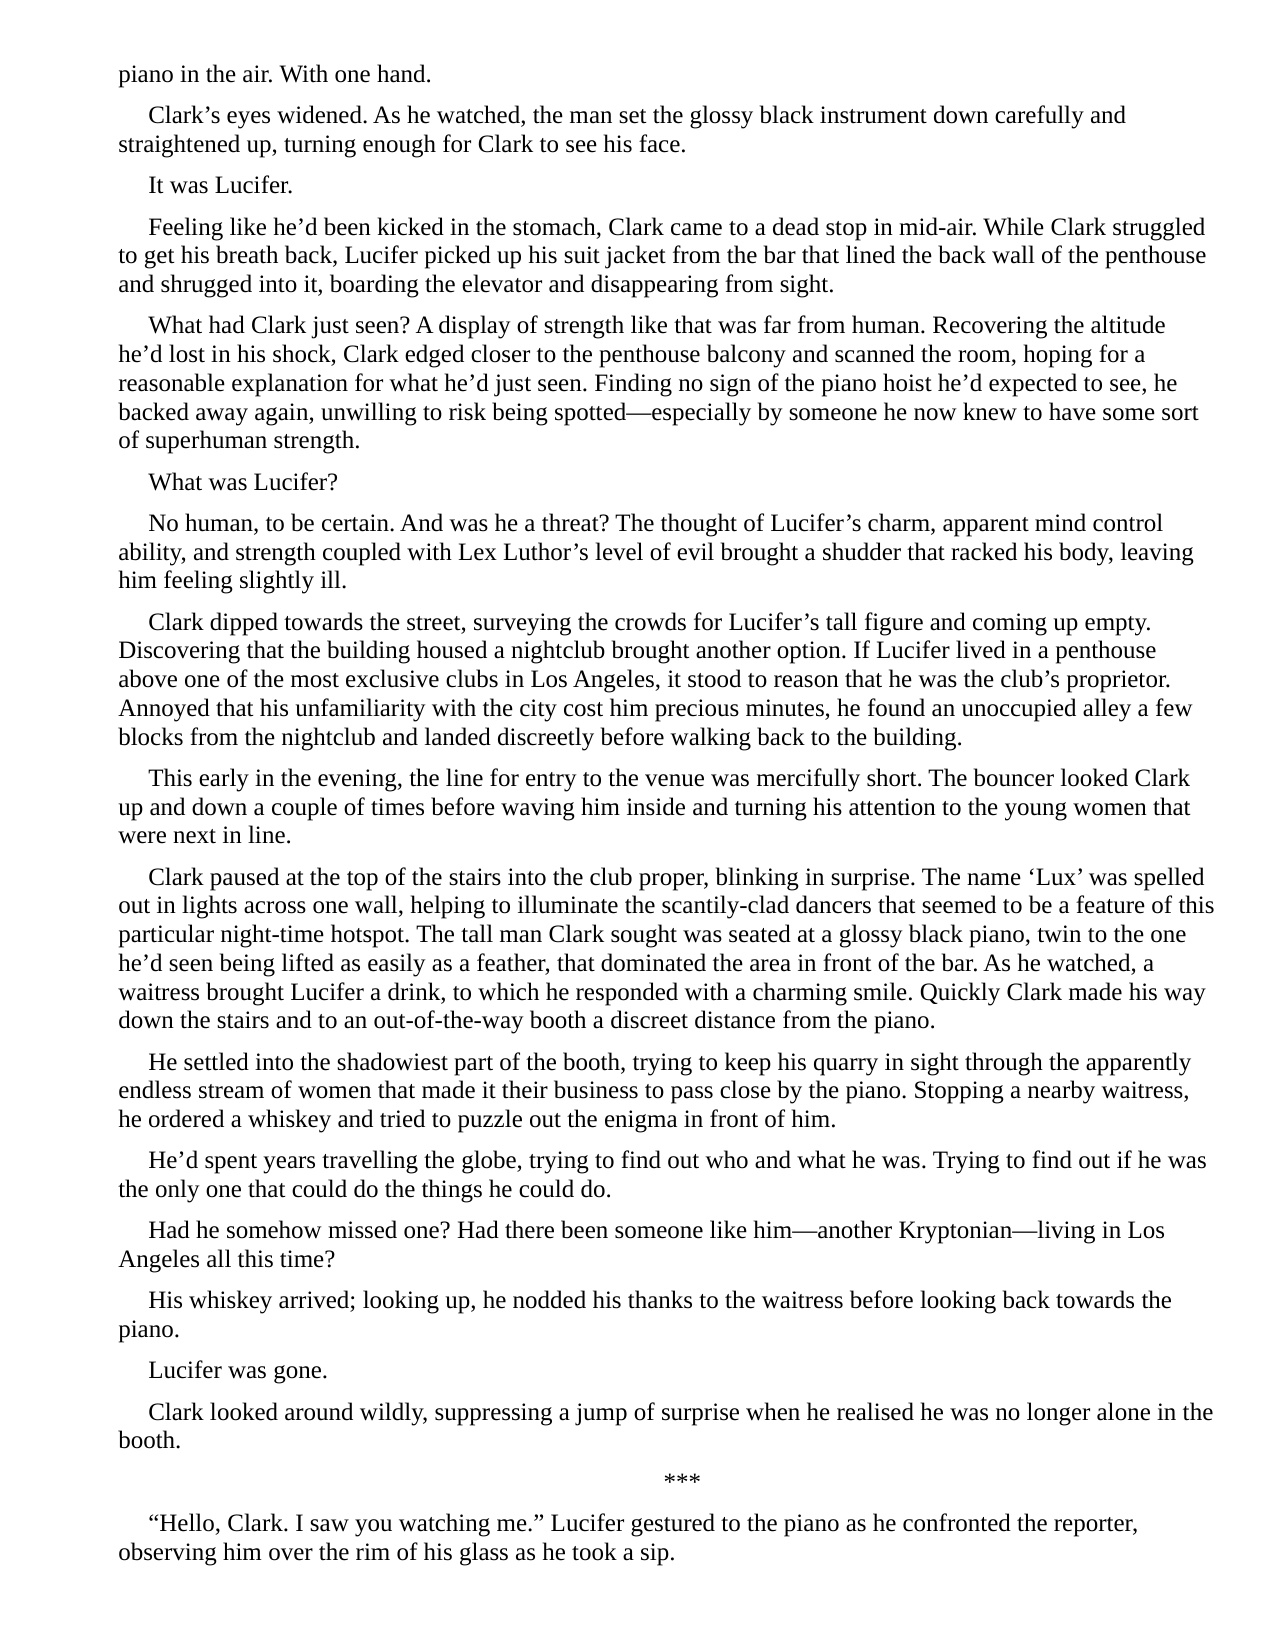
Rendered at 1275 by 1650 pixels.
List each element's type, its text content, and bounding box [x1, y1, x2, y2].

text Feeling like he’d been kicked in the stomach, Clark came to a dead stop in mid-air. While Clark struggled to get his breath back, Lucifer picked up his suit jacket from the bar that lined the back wall of the penthouse and shrugged into it, boarding the elevator and disappearing from sight. [118, 212, 1216, 298]
text No human, to be certain. And was he a threat? The thought of Lucifer’s charm, apparent mind control ability, and strength coupled with Lex Luthor’s level of evil brought a shudder that racked his body, leaving him feeling slightly ill. [118, 508, 1216, 594]
text Lucifer was gone. [118, 1355, 1216, 1384]
text Clark looked around wildly, suppressing a jump of surprise when he realised he was no longer alone in the booth. [118, 1397, 1216, 1454]
text *** [118, 1467, 1216, 1495]
text piano in the air. With one hand. [118, 59, 1216, 88]
text What was Lucifer? [118, 467, 1216, 495]
text His whiskey arrived; looking up, he nodded his thanks to the waitress before looking back towards the piano. [118, 1285, 1216, 1343]
text It was Lucifer. [118, 170, 1216, 199]
text He settled into the shadowiest part of the booth, trying to keep his quarry in sight through the apparently endless stream of women that made it their business to pass close by the piano. Stopping a nearby waitress, he ordered a whiskey and tried to puzzle out the enigma in front of him. [118, 1047, 1216, 1133]
text He’d spent years travelling the globe, trying to find out who and what he was. Trying to find out if he was the only one that could do the things he could do. [118, 1145, 1216, 1203]
text “Hello, Clark. I saw you watching me.” Lucifer gestured to the piano as he confronted the reporter, observing him over the rim of his glass as he took a sip. [118, 1508, 1216, 1565]
text Had he somehow missed one? Had there been someone like him—another Kryptonian—living in Los Angeles all this time? [118, 1215, 1216, 1273]
text Clark paused at the top of the stairs into the club proper, blinking in surprise. The name ‘Lux’ was spelled out in lights across one wall, helping to illuminate the scantily-clad dancers that seemed to be a feature of this particular night-time hotspot. The tall man Clark sought was seated at a glossy black piano, twin to the one he’d seen being lifted as easily as a feather, that dominated the area in front of the bar. As he watched, a waitress brought Lucifer a drink, to which he responded with a charming smile. Quickly Clark made his way down the stairs and to an out-of-the-way booth a discreet distance from the piano. [118, 862, 1216, 1034]
text This early in the evening, the line for entry to the venue was mercifully short. The bouncer looked Clark up and down a couple of times before waving him inside and turning his attention to the young women that were next in line. [118, 763, 1216, 849]
text Clark dipped towards the street, surveying the crowds for Lucifer’s tall figure and coming up empty. Discovering that the building housed a nightclub brought another option. If Lucifer lived in a penthouse above one of the most exclusive clubs in Los Angeles, it stood to reason that he was the club’s proprietor. Annoyed that his unfamiliarity with the city cost him precious minutes, he found an unoccupied alley a few blocks from the nightclub and landed discreetly before walking back to the building. [118, 607, 1216, 750]
text Clark’s eyes widened. As he watched, the man set the glossy black instrument down carefully and straightened up, turning enough for Clark to see his face. [118, 100, 1216, 158]
text What had Clark just seen? A display of strength like that was far from human. Recovering the altitude he’d lost in his shock, Clark edged closer to the penthouse balcony and scanned the room, hoping for a reasonable explanation for what he’d just seen. Finding no sign of the piano hoist he’d expected to see, he backed away again, unwilling to risk being spotted—especially by someone he now knew to have some sort of superhuman strength. [118, 310, 1216, 454]
